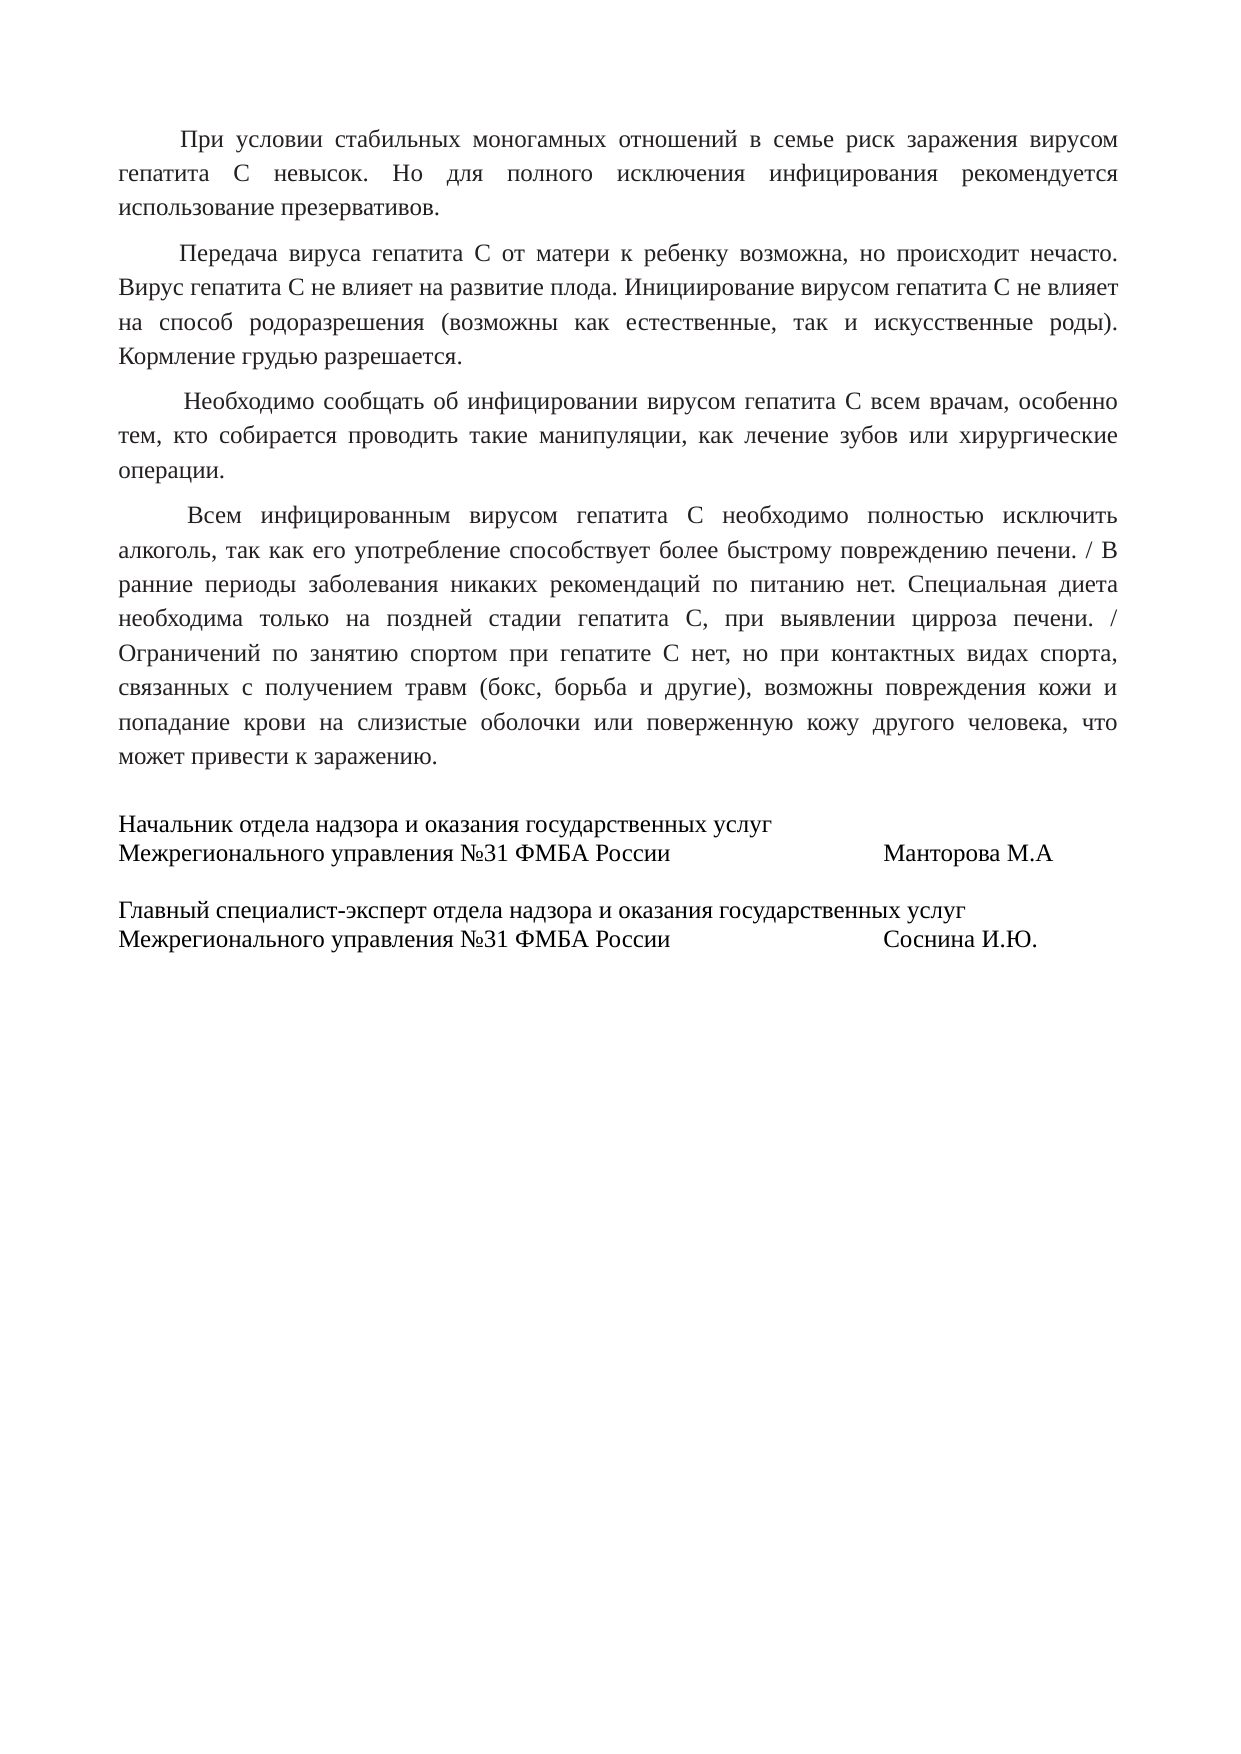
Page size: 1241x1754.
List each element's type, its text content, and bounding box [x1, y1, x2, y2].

text Межрегионального управления №31 ФМБА России Манторова М.А [118, 838, 1122, 867]
text Необходимо сообщать об инфицировании вирусом гепатита С всем врачам, особенно тем, кто собирается проводить такие манипуляции, как лечение зубов или хирургические операции. [118, 381, 1119, 484]
text Главный специалист-эксперт отдела надзора и оказания государственных услуг [118, 896, 1122, 924]
text Передача вируса гепатита С от матери к ребенку возможна, но происходит нечасто. Вирус гепатита С не влияет на развитие плода. Инициирование вирусом гепатита С не влияет на способ родоразрешения (возможны как естественные, так и искусственные роды). Кормление грудью разрешается. [118, 232, 1119, 370]
text Межрегионального управления №31 ФМБА России Соснина И.Ю. [118, 924, 1122, 953]
text Всем инфицированным вирусом гепатита С необходимо полностью исключить алкоголь, так как его употребление способствует более быстрому повреждению печени. / В ранние периоды заболевания никаких рекомендаций по питанию нет. Специальная диета необходима только на поздней стадии гепатита С, при выявлении цирроза печени. / Ограничений по занятию спортом при гепатите С нет, но при контактных видах спорта, связанных с получением травм (бокс, борьба и другие), возможны повреждения кожи и попадание крови на слизистые оболочки или поверженную кожу другого человека, что может привести к заражению. [118, 495, 1119, 770]
text При условии стабильных моногамных отношений в семье риск заражения вирусом гепатита С невысок. Но для полного исключения инфицирования рекомендуется использование презервативов. [118, 118, 1119, 221]
text Начальник отдела надзора и оказания государственных услуг [118, 809, 1122, 838]
